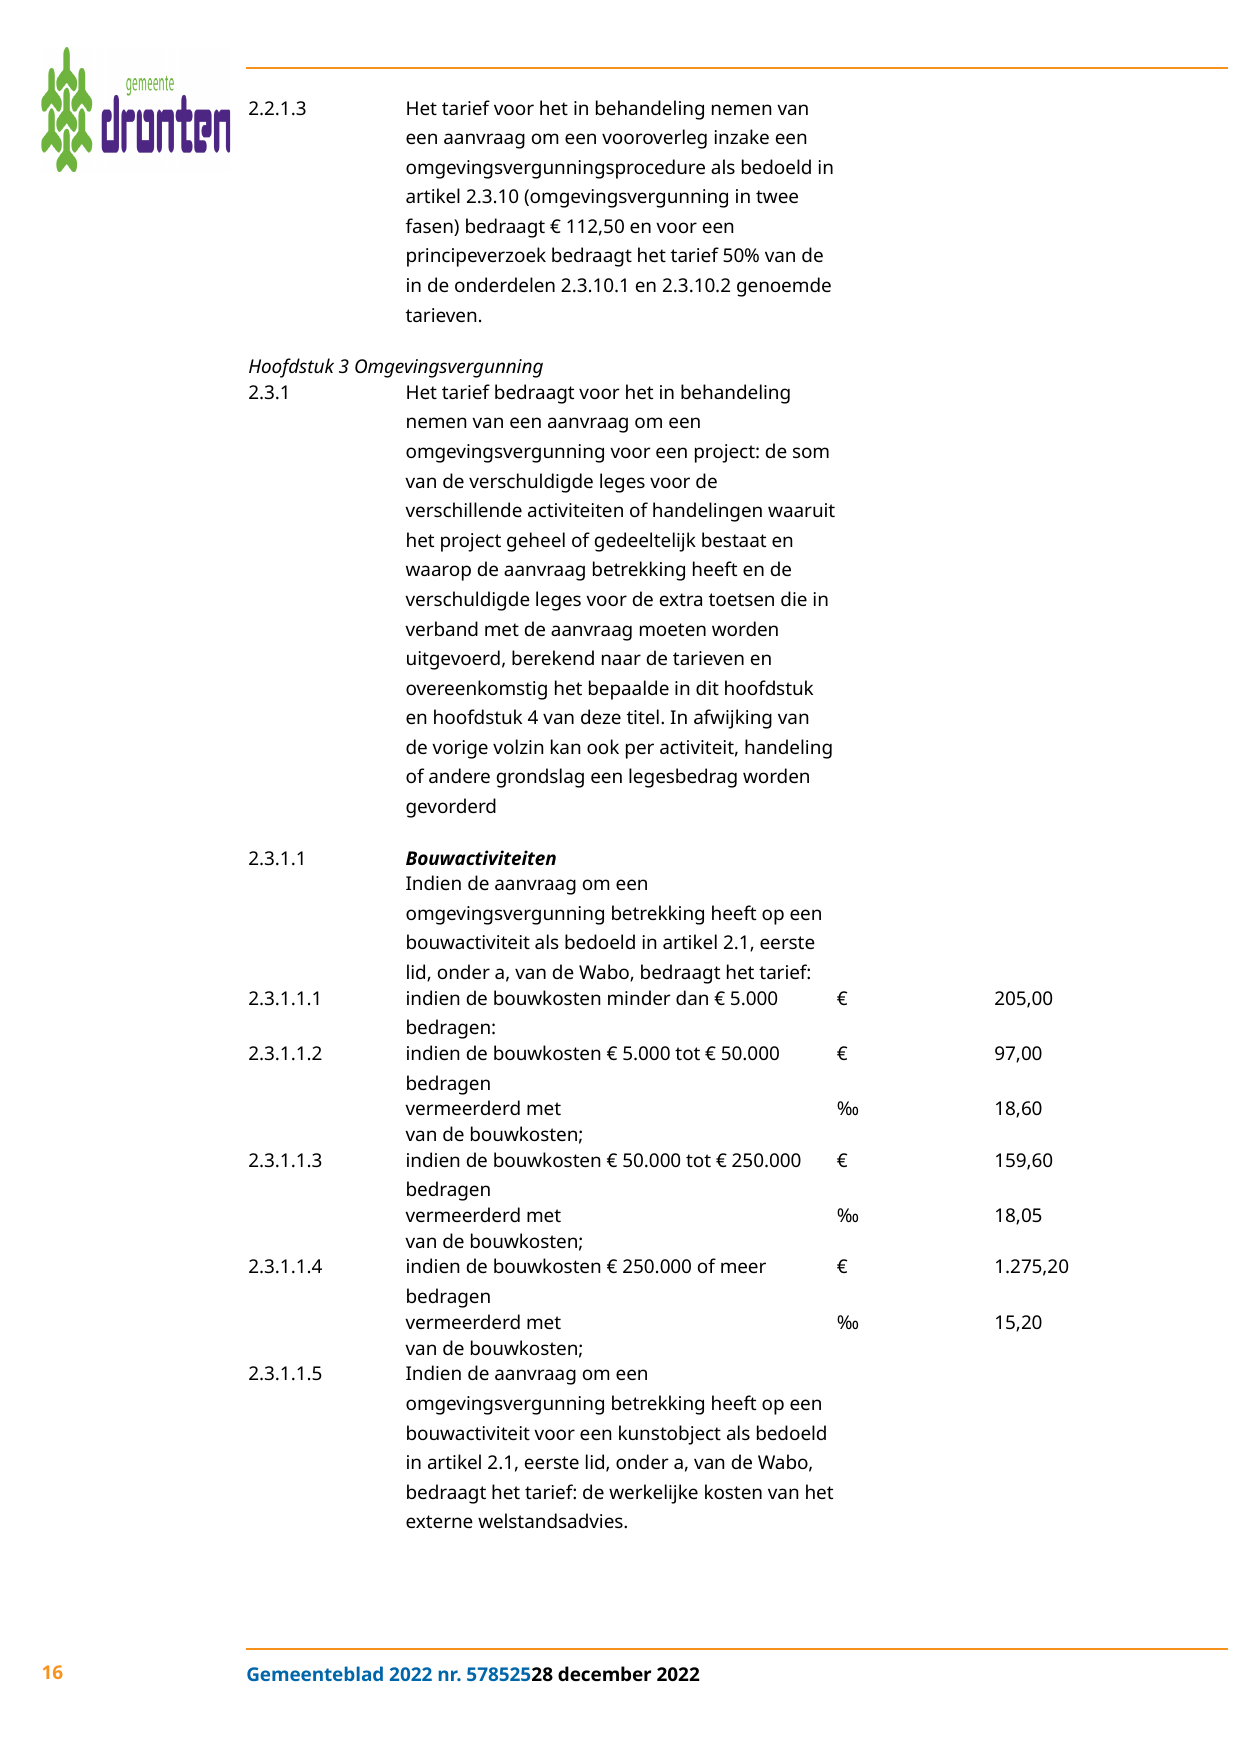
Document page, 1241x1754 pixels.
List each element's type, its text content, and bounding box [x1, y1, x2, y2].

table_cell 2.3.1 [248, 379, 405, 819]
table_cell ‰ [837, 1309, 994, 1335]
table_cell [248, 819, 405, 845]
table_cell 159,60 [994, 1147, 1152, 1202]
table_cell 2.3.1.1.4 [248, 1254, 405, 1309]
table_cell 1.275,20 [994, 1254, 1152, 1309]
table_cell [994, 845, 1152, 870]
table_cell [248, 1335, 405, 1361]
table_cell [837, 1335, 994, 1361]
table_cell 205,00 [994, 985, 1152, 1040]
table_cell vermeerderd met [405, 1202, 837, 1228]
table_cell [248, 870, 405, 985]
table_cell € [837, 1147, 994, 1202]
table_cell [837, 1121, 994, 1147]
table_cell 2.3.1.1.2 [248, 1040, 405, 1096]
table_cell € [837, 985, 994, 1040]
table_cell [248, 328, 1152, 353]
table_cell [994, 870, 1152, 985]
table_cell indien de bouwkosten € 5.000 tot € 50.000 bedragen [405, 1040, 837, 1096]
picture [41, 47, 231, 172]
table_cell van de bouwkosten; [405, 1121, 837, 1147]
table_cell [248, 1121, 405, 1147]
table_cell € [837, 1040, 994, 1096]
table_cell [994, 379, 1152, 819]
table_cell Het tarief voor het in behandeling nemen van een aanvraag om een vooroverleg inzake een omgevingsvergunningsprocedure als bedoeld in artikel 2.3.10 (omgevingsvergunning in twee fasen) bedraagt € 112,50 en voor een principeverzoek bedraagt het tarief 50% van de in de onderdelen 2.3.10.1 en 2.3.10.2 genoemde tarieven. [405, 95, 837, 328]
table_cell indien de bouwkosten minder dan € 5.000 bedragen: [405, 985, 837, 1040]
table_cell 2.3.1.1.1 [248, 985, 405, 1040]
table_cell Het tarief bedraagt voor het in behandeling nemen van een aanvraag om een omgevingsvergunning voor een project: de som van de verschuldigde leges voor de verschillende activiteiten of handelingen waaruit het project geheel of gedeeltelijk bestaat en waarop de aanvraag betrekking heeft en de verschuldigde leges voor de extra toetsen die in verband met de aanvraag moeten worden uitgevoerd, berekend naar de tarieven en overeenkomstig het bepaalde in dit hoofdstuk en hoofdstuk 4 van deze titel. In afwijking van de vorige volzin kan ook per activiteit, handeling of andere grondslag een legesbedrag worden gevorderd [405, 379, 837, 819]
table_cell 2.3.1.1.5 [248, 1361, 405, 1534]
table_cell [248, 1309, 405, 1335]
table_cell 18,60 [994, 1096, 1152, 1121]
table_cell vermeerderd met [405, 1096, 837, 1121]
table_cell [248, 1096, 405, 1121]
table_cell [405, 819, 837, 845]
table_cell [994, 95, 1152, 328]
table_cell [994, 1335, 1152, 1361]
table_cell [994, 819, 1152, 845]
table_cell € [837, 1254, 994, 1309]
table_cell [248, 1228, 405, 1254]
table_cell Indien de aanvraag om een omgevingsvergunning betrekking heeft op een bouwactiviteit als bedoeld in artikel 2.1, eerste lid, onder a, van de Wabo, bedraagt het tarief: [405, 870, 837, 985]
table_cell [248, 1202, 405, 1228]
table_cell 18,05 [994, 1202, 1152, 1228]
table_cell [837, 379, 994, 819]
table_cell ‰ [837, 1096, 994, 1121]
table_cell 15,20 [994, 1309, 1152, 1335]
table_cell 2.3.1.1 [248, 845, 405, 870]
table_cell [994, 1228, 1152, 1254]
table_cell indien de bouwkosten € 50.000 tot € 250.000 bedragen [405, 1147, 837, 1202]
table_cell [837, 870, 994, 985]
table_cell [837, 1228, 994, 1254]
table_cell [994, 1121, 1152, 1147]
table_cell Hoofdstuk 3 Omgevingsvergunning [248, 353, 1152, 379]
table_cell [837, 845, 994, 870]
table_cell [837, 819, 994, 845]
table_cell 2.2.1.3 [248, 95, 405, 328]
table_cell [837, 95, 994, 328]
table_cell vermeerderd met [405, 1309, 837, 1335]
table_cell [994, 1361, 1152, 1534]
table_cell Indien de aanvraag om een omgevingsvergunning betrekking heeft op een bouwactiviteit voor een kunstobject als bedoeld in artikel 2.1, eerste lid, onder a, van de Wabo, bedraagt het tarief: de werkelijke kosten van het externe welstandsadvies. [405, 1361, 837, 1534]
table_cell indien de bouwkosten € 250.000 of meer bedragen [405, 1254, 837, 1309]
table_cell 2.3.1.1.3 [248, 1147, 405, 1202]
table_cell Bouwactiviteiten [405, 845, 837, 870]
table_cell van de bouwkosten; [405, 1335, 837, 1361]
table_cell [837, 1361, 994, 1534]
table_cell 97,00 [994, 1040, 1152, 1096]
table_cell ‰ [837, 1202, 994, 1228]
table_cell van de bouwkosten; [405, 1228, 837, 1254]
